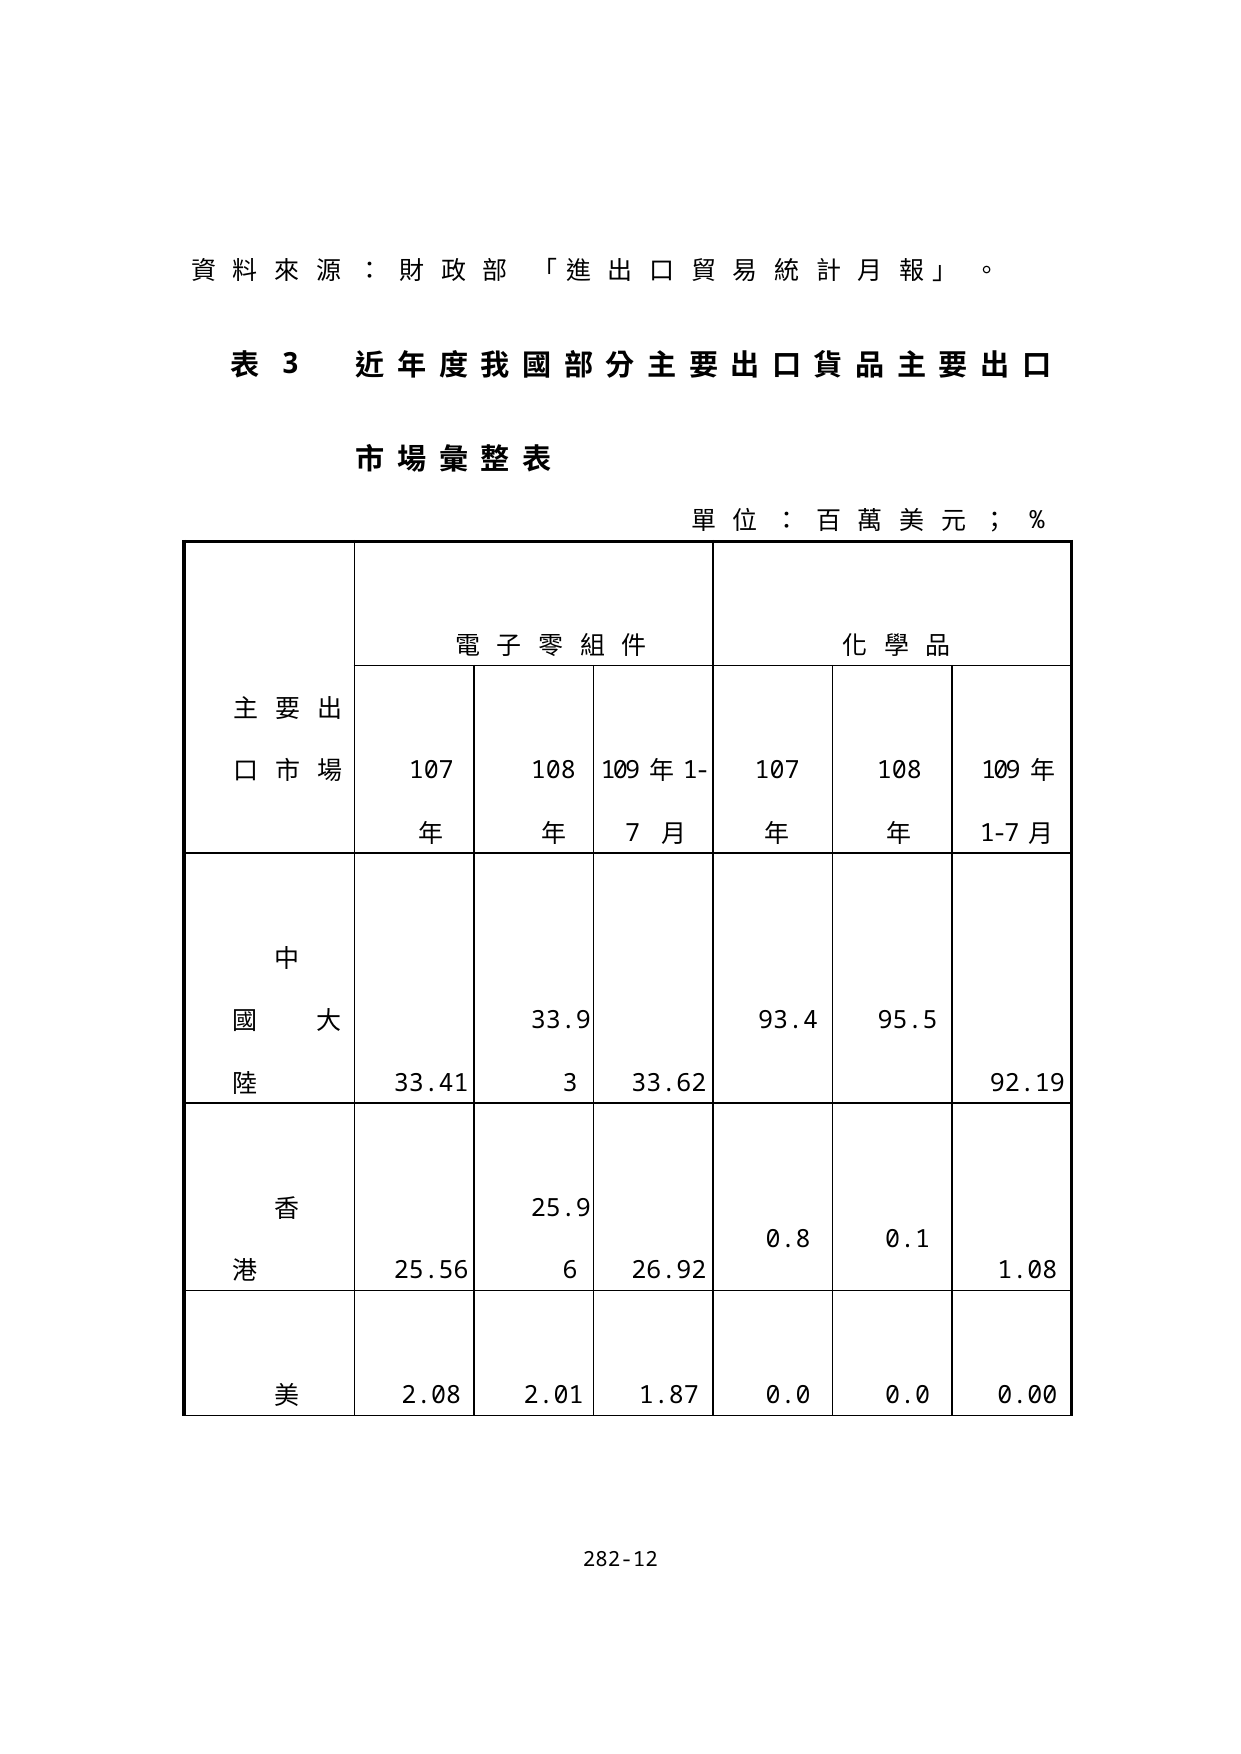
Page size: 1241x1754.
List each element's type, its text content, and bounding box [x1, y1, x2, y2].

table_cell 25.56 [355, 1104, 473, 1290]
table_header 電子零組件 [355, 543, 712, 665]
table_cell 33.93 [475, 854, 593, 1102]
table_cell 0.00 [953, 1291, 1070, 1415]
table_cell 1.08 [953, 1104, 1070, 1290]
table_cell 美 [186, 1291, 354, 1415]
table_cell 33.62 [594, 854, 712, 1102]
table_cell 109年1-7月 [953, 666, 1070, 852]
table_cell 33.41 [355, 854, 473, 1102]
table_cell 108年 [833, 666, 951, 852]
table_cell 0.0 [714, 1291, 832, 1415]
table_cell 109年1-7月 [594, 666, 712, 852]
text 資料來源：財政部「進出口貿易統計月報」。 [178, 227, 1052, 290]
table_cell 93.4 [714, 854, 832, 1102]
table_cell 0.0 [833, 1291, 951, 1415]
table_cell 107年 [355, 666, 473, 852]
table_cell 香 港 [186, 1104, 354, 1290]
table_cell 25.96 [475, 1104, 593, 1290]
table_cell 107年 [714, 666, 832, 852]
text 單位：百萬美元；% [184, 477, 1058, 540]
table_cell 2.01 [475, 1291, 593, 1415]
table_cell 26.92 [594, 1104, 712, 1290]
table_cell 92.19 [953, 854, 1070, 1102]
table_cell 0.8 [714, 1104, 832, 1290]
table_cell 1.87 [594, 1291, 712, 1415]
table_cell 95.5 [833, 854, 951, 1102]
table_cell 108年 [475, 666, 593, 852]
table_cell 中 國 大 陸 [186, 854, 354, 1102]
table_cell 2.08 [355, 1291, 473, 1415]
table_header 化學品 [714, 543, 1070, 665]
table_header 主要出口市場 [186, 543, 354, 852]
text 表3 近年度我國部分主要出口貨品主要出口市場彙整表 [184, 290, 1058, 477]
table_cell 0.1 [833, 1104, 951, 1290]
